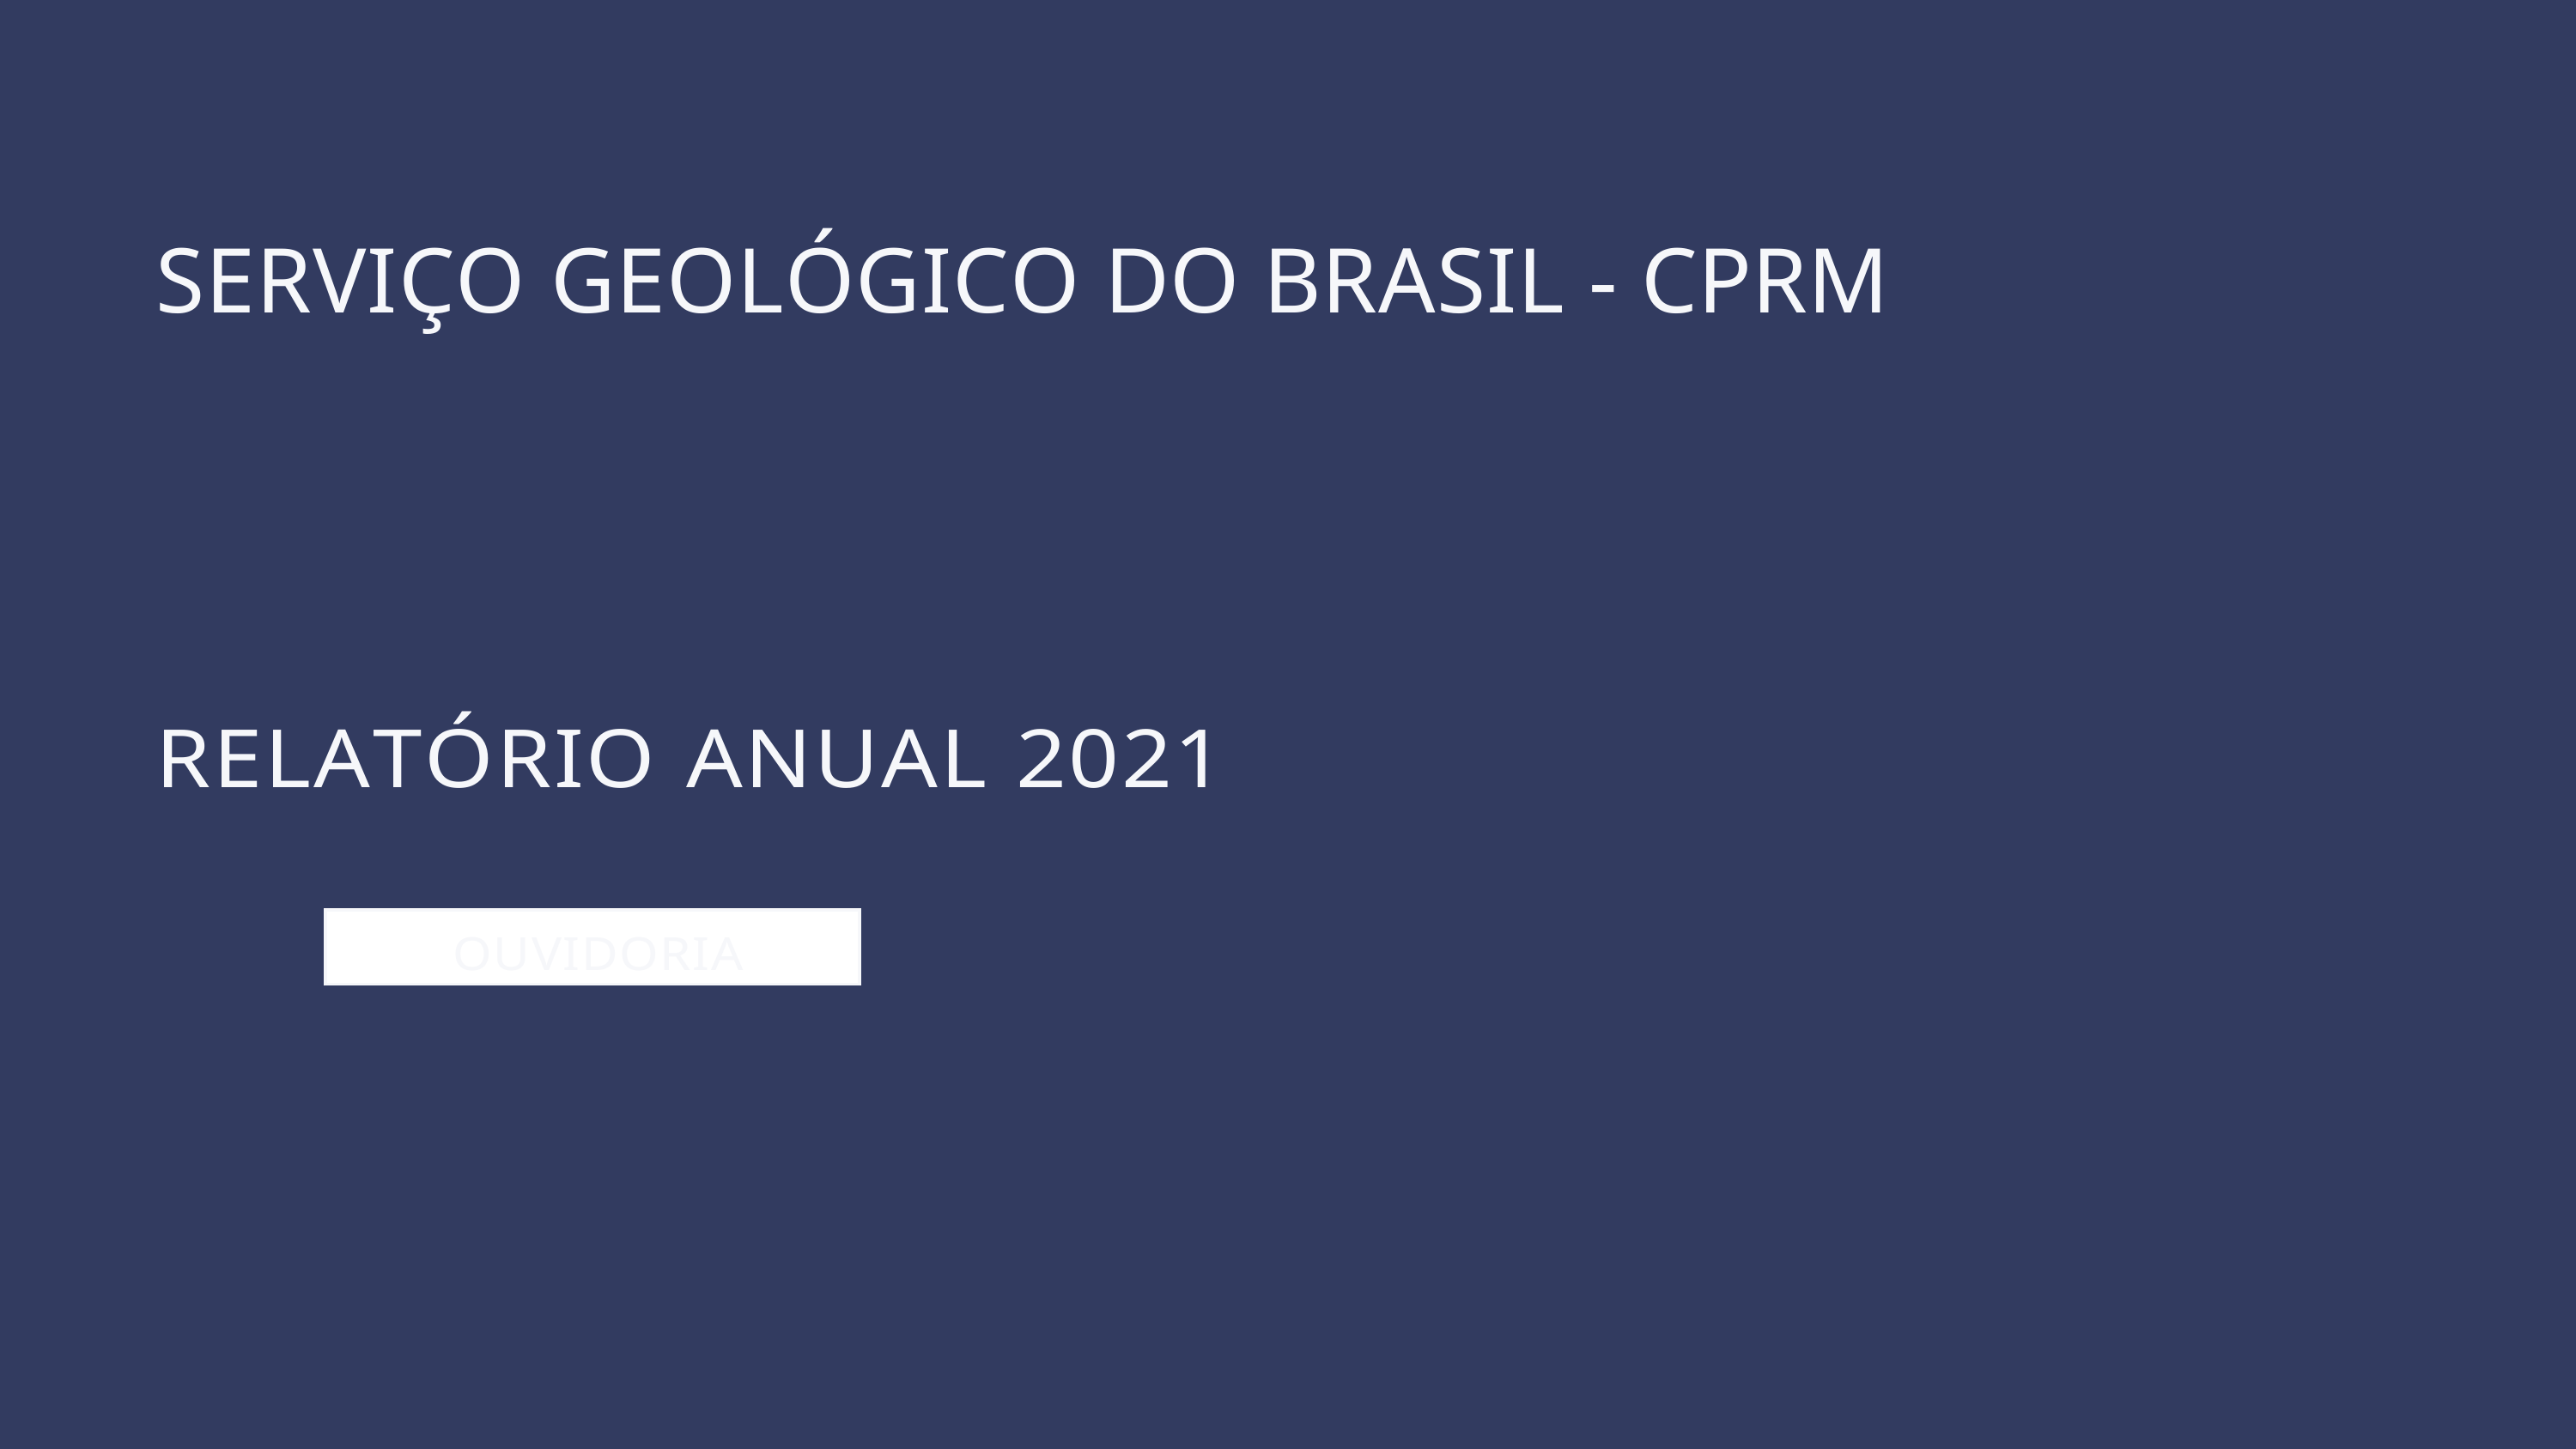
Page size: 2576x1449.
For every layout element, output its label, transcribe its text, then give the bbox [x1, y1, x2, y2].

text OUVIDORIA [453, 921, 858, 983]
